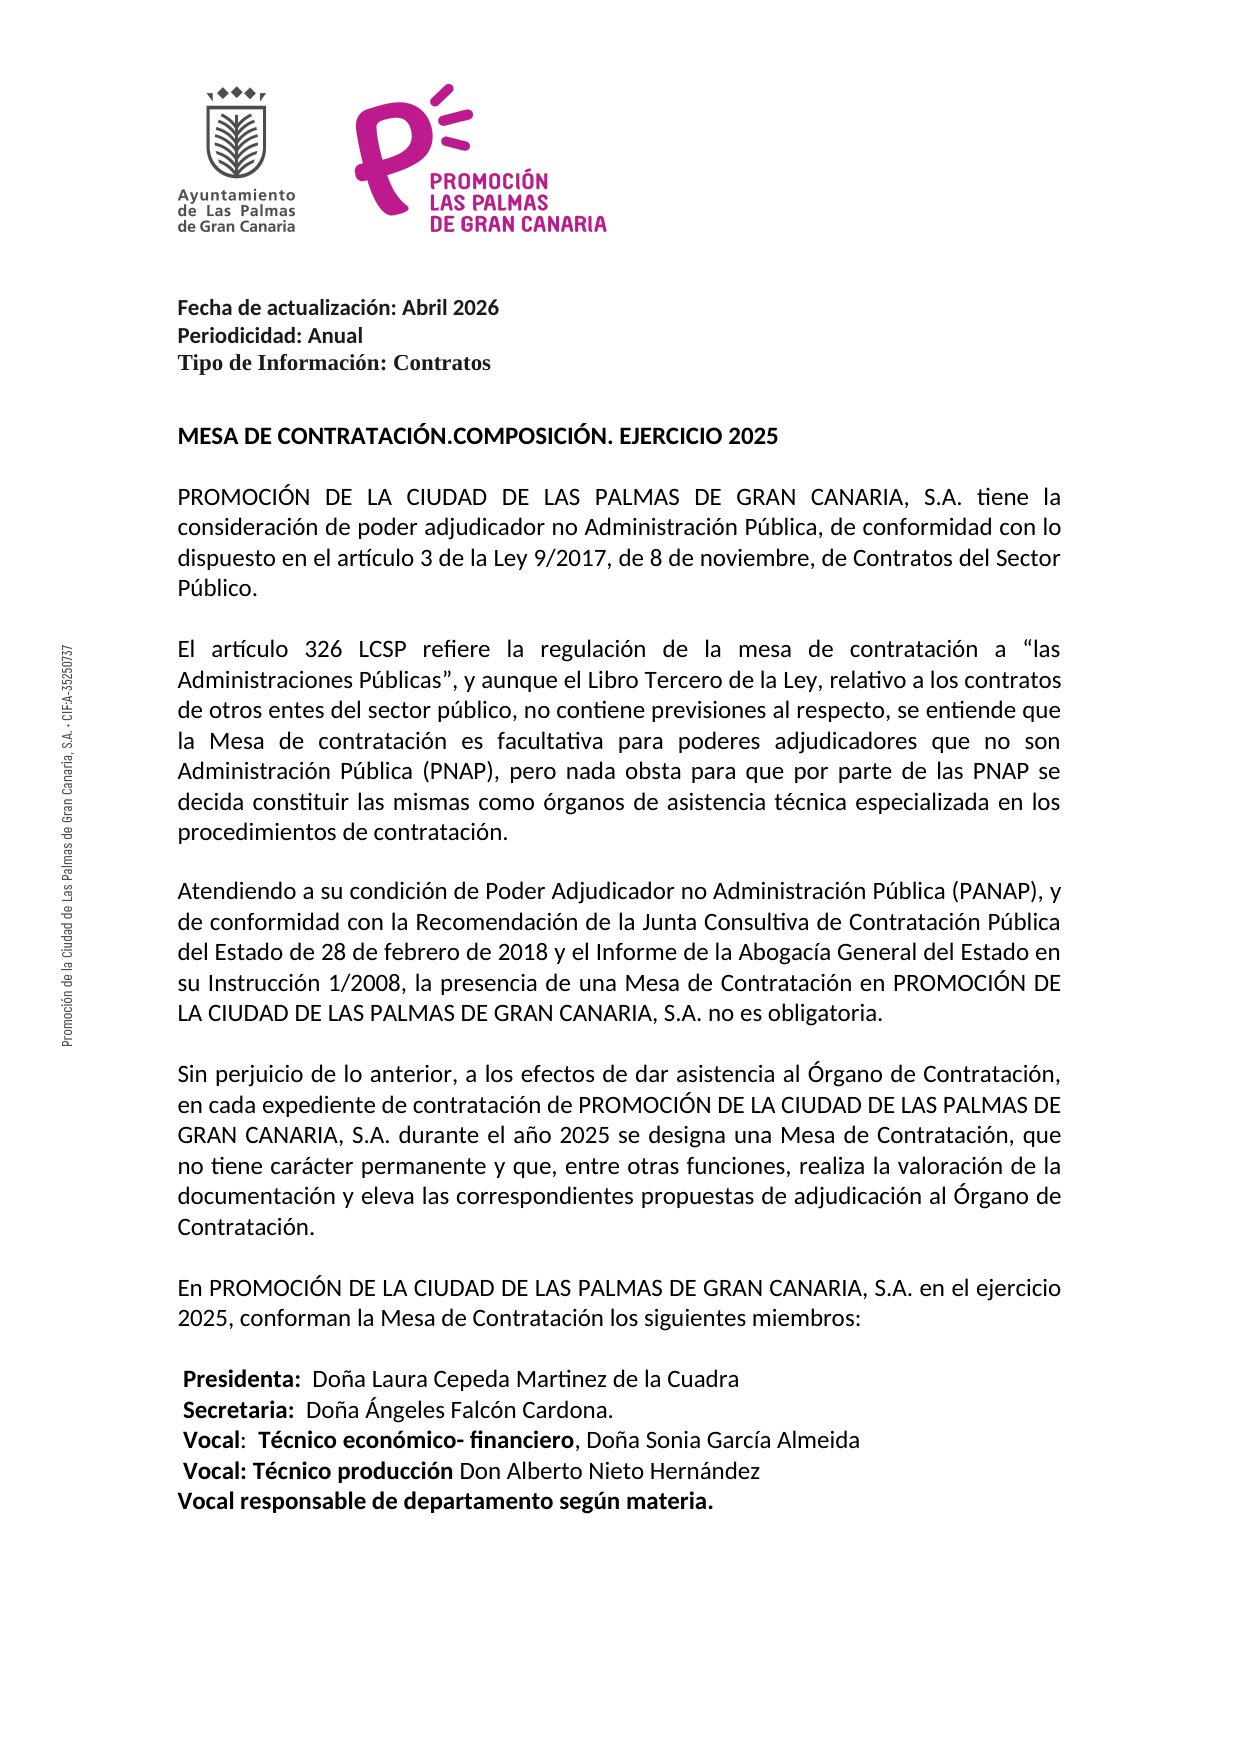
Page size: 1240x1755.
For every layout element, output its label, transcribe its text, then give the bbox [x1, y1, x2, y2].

text Vocal: Técnico económico- financiero, Doña Sonia García Almeida [177, 1424, 1062, 1455]
text Secretaria: Doña Ángeles Falcón Cardona. [177, 1394, 1062, 1424]
text Presidenta: Doña Laura Cepeda Martinez de la Cuadra [177, 1363, 1062, 1394]
text Vocal: Técnico producción Don Alberto Nieto Hernández [177, 1455, 1062, 1486]
text El artículo 326 LCSP refiere la regulación de la mesa de contratación a “las Administraciones Públicas”, y aunque el Libro Tercero de la Ley, relativo a los contratos de otros entes del sector público, no contiene previsiones al respecto, se entiende que la Mesa de contratación es facultativa para poderes adjudicadores que no son Administración Pública (PNAP), pero nada obsta para que por parte de las PNAP se decida constituir las mismas como órganos de asistencia técnica especializada en los procedimientos de contratación. [177, 633, 1062, 847]
text PROMOCIÓN DE LA CIUDAD DE LAS PALMAS DE GRAN CANARIA, S.A. tiene la consideración de poder adjudicador no Administración Pública, de conformidad con lo dispuesto en el artículo 3 de la Ley 9/2017, de 8 de noviembre, de Contratos del Sector Público. [177, 481, 1062, 603]
text En PROMOCIÓN DE LA CIUDAD DE LAS PALMAS DE GRAN CANARIA, S.A. en el ejercicio 2025, conforman la Mesa de Contratación los siguientes miembros: [177, 1272, 1062, 1333]
text Atendiendo a su condición de Poder Adjudicador no Administración Pública (PANAP), y de conformidad con la Recomendación de la Junta Consultiva de Contratación Pública del Estado de 28 de febrero de 2018 y el Informe de la Abogacía General del Estado en su Instrucción 1/2008, la presencia de una Mesa de Contratación en PROMOCIÓN DE LA CIUDAD DE LAS PALMAS DE GRAN CANARIA, S.A. no es obligatoria. [177, 875, 1062, 1028]
text Sin perjuicio de lo anterior, a los efectos de dar asistencia al Órgano de Contratación, en cada expediente de contratación de PROMOCIÓN DE LA CIUDAD DE LAS PALMAS DE GRAN CANARIA, S.A. durante el año 2025 se designa una Mesa de Contratación, que no tiene carácter permanente y que, entre otras funciones, realiza la valoración de la documentación y eleva las correspondientes propuestas de adjudicación al Órgano de Contratación. [177, 1058, 1062, 1241]
text Vocal responsable de departamento según materia. [177, 1486, 1062, 1516]
text MESA DE CONTRATACIÓN.COMPOSICIÓN. EJERCICIO 2025 [177, 420, 1062, 450]
